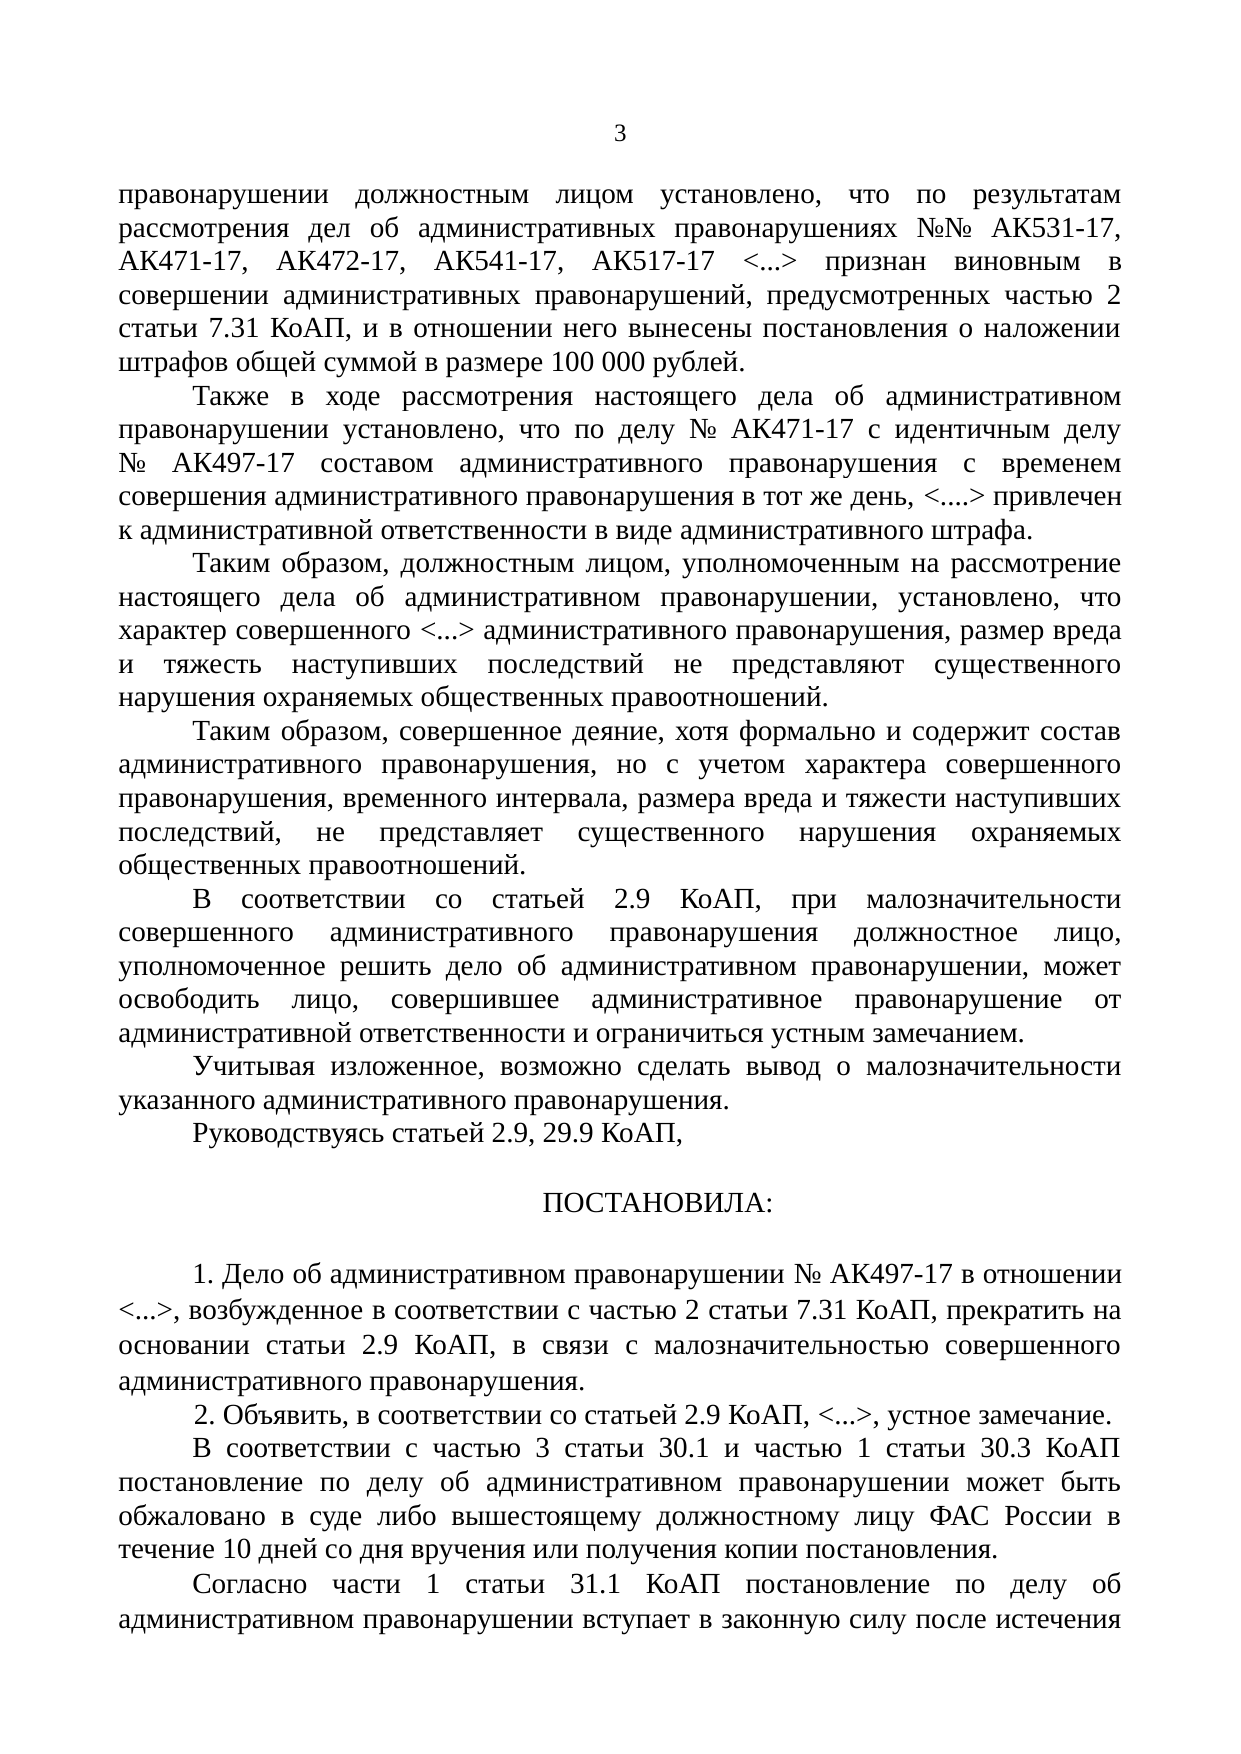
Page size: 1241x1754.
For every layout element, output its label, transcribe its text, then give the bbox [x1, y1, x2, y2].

text 2. Объявить, в соответствии со статьей 2.9 КоАП, <...>, устное замечание. [120, 1397, 1122, 1431]
text Руководствуясь статьей 2.9, 29.9 КоАП, [118, 1116, 1122, 1149]
text Таким образом, совершенное деяние, хотя формально и содержит состав административного правонарушения, но с учетом характера совершенного правонарушения, временного интервала, размера вреда и тяжести наступивших последствий, не представляет существенного нарушения охраняемых общественных правоотношений. [118, 713, 1122, 881]
text 1. Дело об административном правонарушении № АК497-17 в отношении <...>, возбужденное в соответствии с частью 2 статьи 7.31 КоАП, прекратить на основании статьи 2.9 КоАП, в связи с малозначительностью совершенного административного правонарушения. [118, 1255, 1122, 1397]
text Согласно части 1 статьи 31.1 КоАП постановление по делу об административном правонарушении вступает в законную силу после истечения [118, 1565, 1122, 1636]
text Учитывая изложенное, возможно сделать вывод о малозначительности указанного административного правонарушения. [118, 1048, 1122, 1116]
text правонарушении должностным лицом установлено, что по результатам рассмотрения дел об административных правонарушениях №№ АК531-17, АК471-17, АК472-17, АК541-17, АК517-17 <...> признан виновным в совершении административных правонарушений, предусмотренных частью 2 статьи 7.31 КоАП, и в отношении него вынесены постановления о наложении штрафов общей суммой в размере 100 000 рублей. [118, 176, 1122, 378]
text Также в ходе рассмотрения настоящего дела об административном правонарушении установлено, что по делу № АК471-17 с идентичным делу № АК497-17 составом административного правонарушения с временем совершения административного правонарушения в тот же день, <....> привлечен к административной ответственности в виде административного штрафа. [118, 378, 1122, 545]
text Таким образом, должностным лицом, уполномоченным на рассмотрение настоящего дела об административном правонарушении, установлено, что характер совершенного <...> административного правонарушения, размер вреда и тяжесть наступивших последствий не представляют существенного нарушения охраняемых общественных правоотношений. [118, 545, 1122, 713]
text В соответствии с частью 3 статьи 30.1 и частью 1 статьи 30.3 КоАП постановление по делу об административном правонарушении может быть обжаловано в суде либо вышестоящему должностному лицу ФАС России в течение 10 дней со дня вручения или получения копии постановления. [118, 1431, 1122, 1565]
text ПОСТАНОВИЛА: [118, 1184, 1122, 1220]
text В соответствии со статьей 2.9 КоАП, при малозначительности совершенного административного правонарушения должностное лицо, уполномоченное решить дело об административном правонарушении, может освободить лицо, совершившее административное правонарушение от административной ответственности и ограничиться устным замечанием. [118, 881, 1122, 1048]
